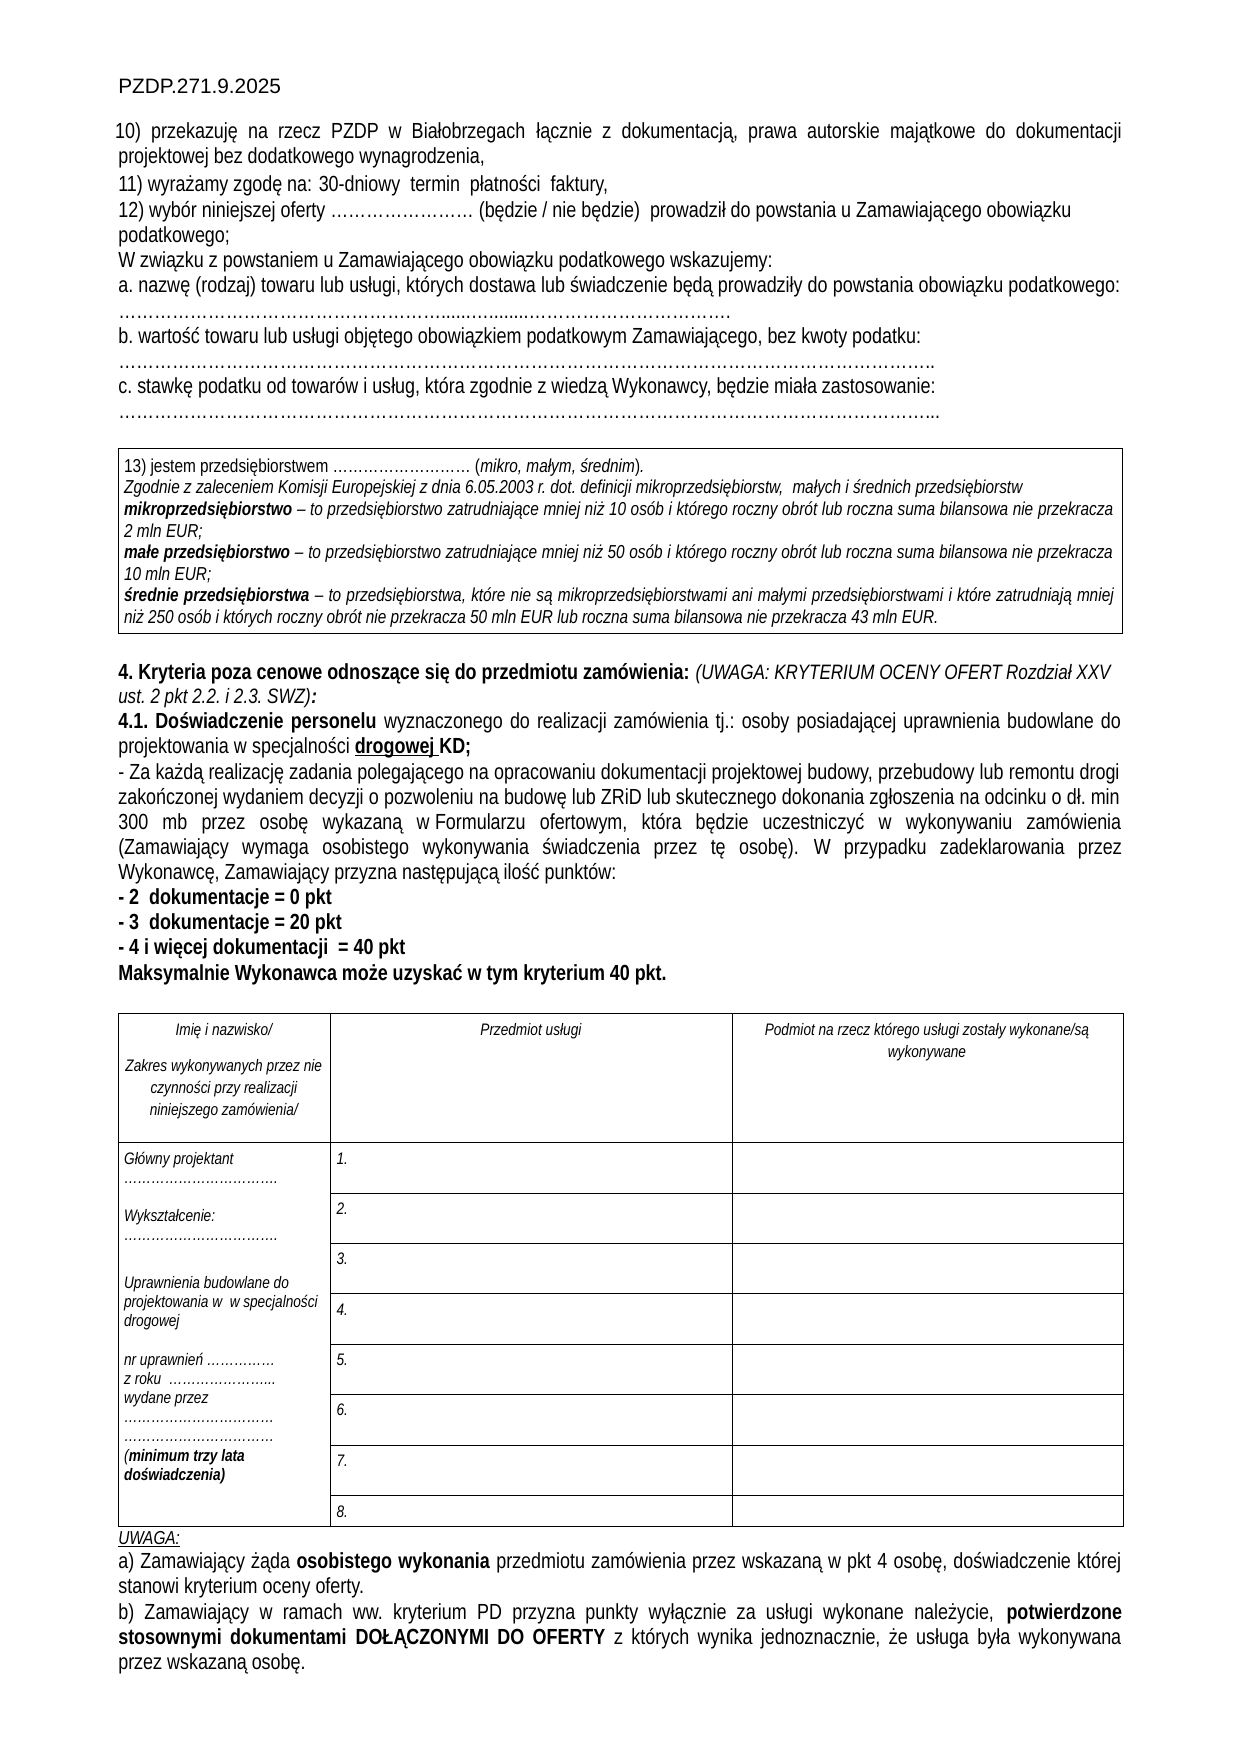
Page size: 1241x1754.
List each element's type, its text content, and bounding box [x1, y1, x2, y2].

text 12) wybór niniejszej oferty …………………… (będzie / nie będzie) prowadził do powstania u Zamawiającego obowiązku podatkowego; [118, 197, 1122, 247]
text - 4 i więcej dokumentacji = 40 pkt [118, 934, 1122, 959]
text Maksymalnie Wykonawca może uzyskać w tym kryterium 40 pkt. [118, 959, 1122, 984]
table_cell 8. [331, 1496, 732, 1526]
text W związku z powstaniem u Zamawiającego obowiązku podatkowego wskazujemy: [118, 247, 1122, 272]
list a. nazwę (rodzaj) towaru lub usługi, których dostawa lub świadczenie będą prowadziły do powstania obowiązku podatkowego: ………………………………………………......…........……………………………. [118, 272, 1122, 323]
table_cell [733, 1294, 1123, 1343]
text 4.1. Doświadczenie personelu wyznaczonego do realizacji zamówienia tj.: osoby posiadającej uprawnienia budowlane do projektowania w specjalności drogowej KD; [118, 708, 1122, 758]
table_cell 4. [331, 1294, 732, 1343]
table_cell 7. [331, 1446, 732, 1495]
table_header Imię i nazwisko/ Zakres wykonywanych przez nie czynności przy realizacji niniejszego zamówienia/ [119, 1014, 330, 1142]
table_cell [733, 1194, 1123, 1243]
text 11) wyrażamy zgodę na: 30-dniowy termin płatności faktury, [118, 168, 1122, 197]
table_cell 6. [331, 1395, 732, 1445]
text 4. Kryteria poza cenowe odnoszące się do przedmiotu zamówienia: (UWAGA: KRYTERIUM OCENY OFERT Rozdział XXV ust. 2 pkt 2.2. i 2.3. SWZ): [118, 659, 1122, 708]
table_cell [733, 1395, 1123, 1445]
table_cell 5. [331, 1345, 732, 1394]
list ………………………………………………………………………………………………………………………... [118, 398, 1122, 423]
text 10) przekazuję na rzecz PZDP w Białobrzegach łącznie z dokumentacją, prawa autorskie majątkowe do dokumentacji projektowej bez dodatkowego wynagrodzenia, [115, 118, 1122, 168]
table_cell 2. [331, 1194, 732, 1243]
list c. stawkę podatku od towarów i usług, która zgodnie z wiedzą Wykonawcy, będzie miała zastosowanie: [118, 373, 1122, 398]
table_cell 1. [331, 1143, 732, 1192]
table_header Przedmiot usługi [331, 1014, 732, 1142]
text - 2 dokumentacje = 0 pkt [118, 884, 1122, 909]
table_cell [733, 1244, 1123, 1293]
subtitle b) Zamawiający w ramach ww. kryterium PD przyzna punkty wyłącznie za usługi wykonane należycie, potwierdzone stosownymi dokumentami DOŁĄCZONYMI DO OFERTY z których wynika jednoznacznie, że usługa była wykonywana przez wskazaną osobę. [118, 1598, 1122, 1674]
table_cell Główny projektant ……………………………. Wykształcenie: ……………………………. Uprawnienia budowlane do projektowania w w specjalności drogowej nr uprawnień …………… z roku …………………... wydane przez …………………………… …………………………… (minimum trzy lata doświadczenia) [119, 1143, 330, 1526]
text UWAGA: [118, 1527, 1122, 1548]
table_cell 3. [331, 1244, 732, 1293]
list b. wartość towaru lub usługi objętego obowiązkiem podatkowym Zamawiającego, bez kwoty podatku: [118, 323, 1122, 348]
text - Za każdą realizację zadania polegającego na opracowaniu dokumentacji projektowej budowy, przebudowy lub remontu drogi zakończonej wydaniem decyzji o pozwoleniu na budowę lub ZRiD lub skutecznego dokonania zgłoszenia na odcinku o dł. min 300 mb przez osobę wykazaną w Formularzu ofertowym, która będzie uczestniczyć w wykonywaniu zamówienia (Zamawiający wymaga osobistego wykonywania świadczenia przez tę osobę). W przypadku zadeklarowania przez Wykonawcę, Zamawiający przyzna następującą ilość punktów: [118, 758, 1122, 884]
table_cell [733, 1446, 1123, 1495]
table_cell [733, 1496, 1123, 1526]
table_header 13) jestem przedsiębiorstwem ……………………… (mikro, małym, średnim). Zgodnie z zaleceniem Komisji Europejskiej z dnia 6.05.2003 r. dot. definicji mikroprzedsiębiorstw, małych i średnich przedsiębiorstw mikroprzedsiębiorstwo – to przedsiębiorstwo zatrudniające mniej niż 10 osób i którego roczny obrót lub roczna suma bilansowa nie przekracza 2 mln EUR; małe przedsiębiorstwo – to przedsiębiorstwo zatrudniające mniej niż 50 osób i którego roczny obrót lub roczna suma bilansowa nie przekracza 10 mln EUR; średnie przedsiębiorstwa – to przedsiębiorstwa, które nie są mikroprzedsiębiorstwami ani małymi przedsiębiorstwami i które zatrudniają mniej niż 250 osób i których roczny obrót nie przekracza 50 mln EUR lub roczna suma bilansowa nie przekracza 43 mln EUR. [119, 449, 1122, 633]
table_cell [733, 1345, 1123, 1394]
text a) Zamawiający żąda osobistego wykonania przedmiotu zamówienia przez wskazaną w pkt 4 osobę, doświadczenie której stanowi kryterium oceny oferty. [118, 1548, 1122, 1598]
text - 3 dokumentacje = 20 pkt [118, 909, 1122, 934]
table_cell [733, 1143, 1123, 1192]
table_header Podmiot na rzecz którego usługi zostały wykonane/są wykonywane [733, 1014, 1123, 1142]
list ……………………………………………………………………………………………………………………….. [118, 348, 1122, 373]
